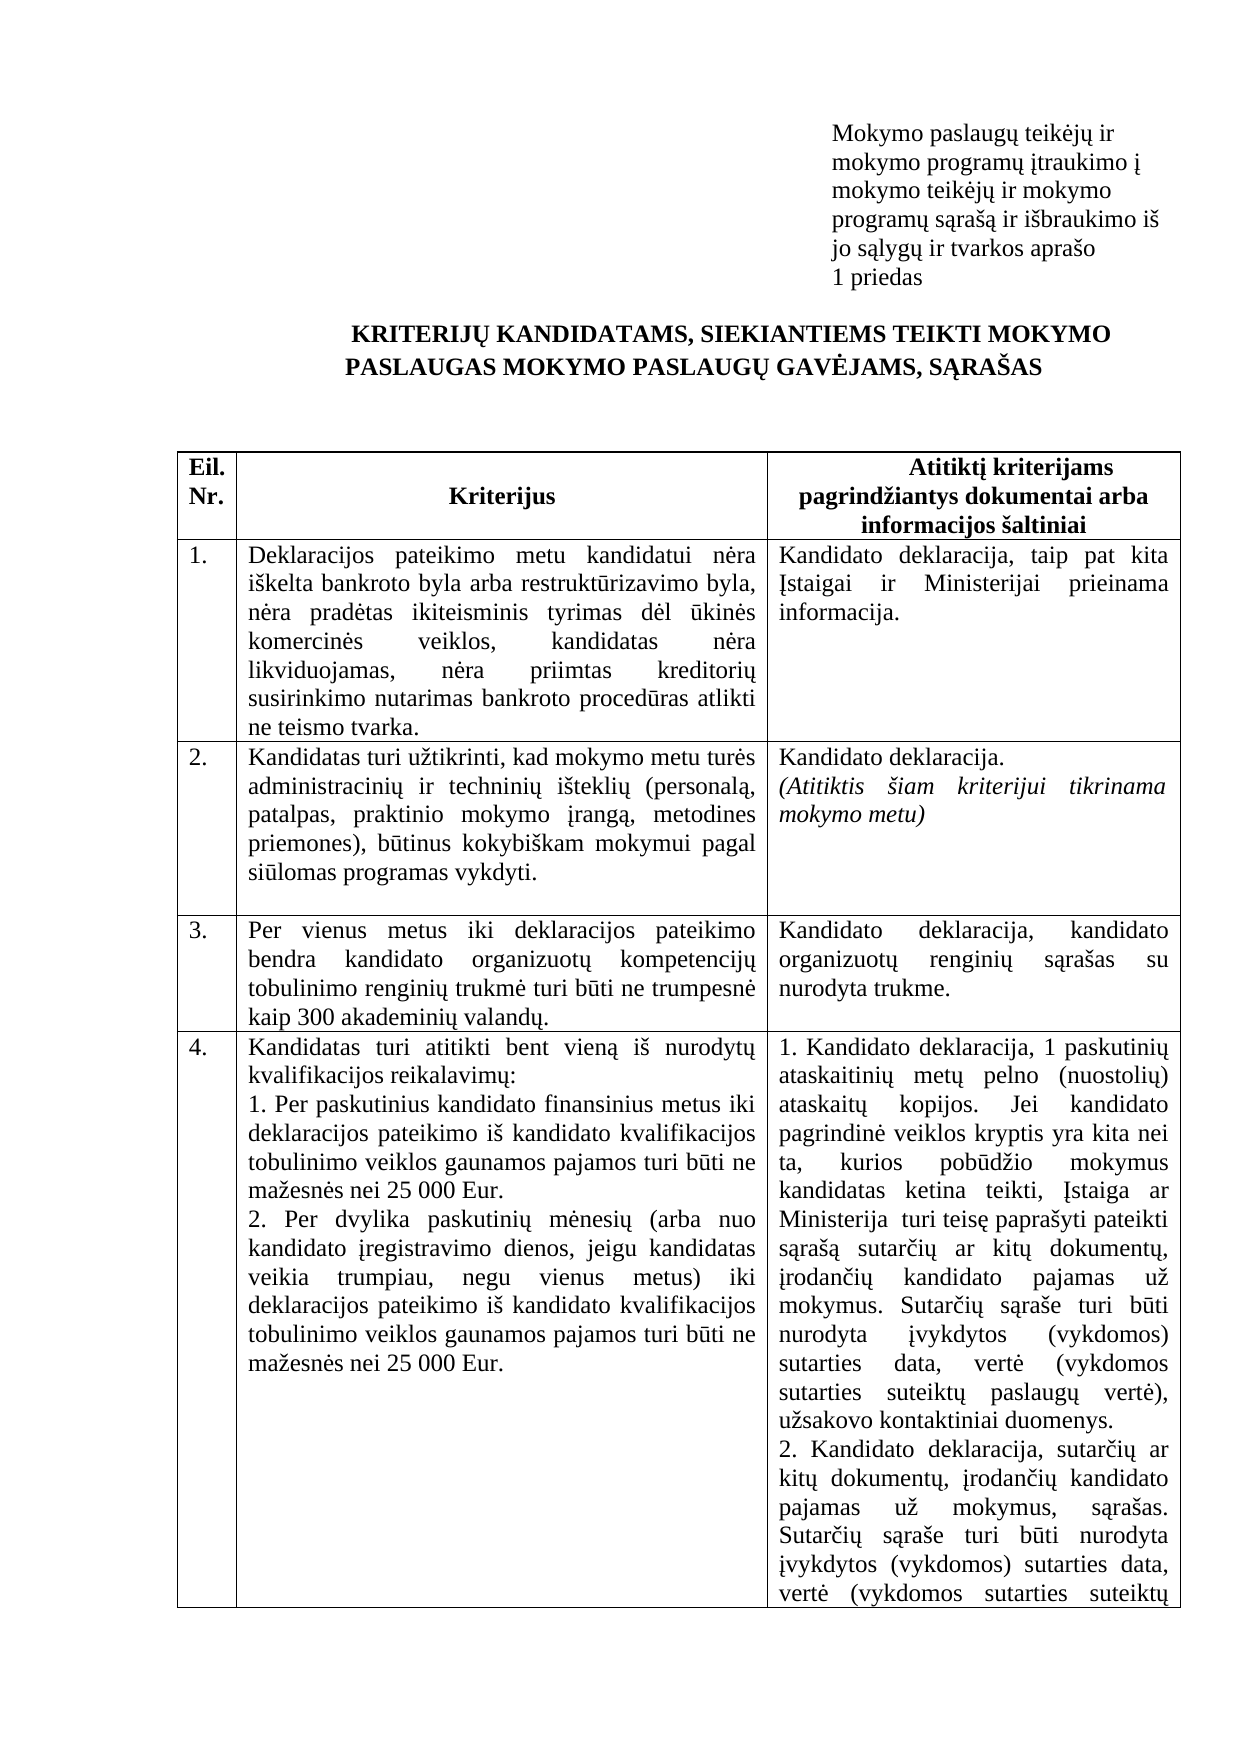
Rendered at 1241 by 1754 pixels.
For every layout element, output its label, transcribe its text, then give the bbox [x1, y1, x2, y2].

table_cell 1. [178, 540, 236, 741]
table_cell 2. [178, 742, 236, 914]
table_cell Kandidatas turi užtikrinti, kad mokymo metu turės administracinių ir techninių išteklių (personalą, patalpas, praktinio mokymo įrangą, metodines priemones), būtinus kokybiškam mokymui pagal siūlomas programas vykdyti. [237, 742, 767, 914]
table_cell Deklaracijos pateikimo metu kandidatui nėra iškelta bankroto byla arba restruktūrizavimo byla, nėra pradėtas ikiteisminis tyrimas dėl ūkinės komercinės veiklos, kandidatas nėra likviduojamas, nėra priimtas kreditorių susirinkimo nutarimas bankroto procedūras atlikti ne teismo tvarka. [237, 540, 767, 741]
table_cell Kandidatas turi atitikti bent vieną iš nurodytų kvalifikacijos reikalavimų: 1. Per paskutinius kandidato finansinius metus iki deklaracijos pateikimo iš kandidato kvalifikacijos tobulinimo veiklos gaunamos pajamos turi būti ne mažesnės nei 25 000 Eur. 2. Per dvylika paskutinių mėnesių (arba nuo kandidato įregistravimo dienos, jeigu kandidatas veikia trumpiau, negu vienus metus) iki deklaracijos pateikimo iš kandidato kvalifikacijos tobulinimo veiklos gaunamos pajamos turi būti ne mažesnės nei 25 000 Eur. [237, 1032, 767, 1607]
table_cell Per vienus metus iki deklaracijos pateikimo bendra kandidato organizuotų kompetencijų tobulinimo renginių trukmė turi būti ne trumpesnė kaip 300 akademinių valandų. [237, 916, 767, 1031]
text KRITERIJŲ KANDIDATAMS, SIEKIANTIEMS TEIKTI MOKYMO PASLAUGAS MOKYMO PASLAUGŲ GAVĖJAMS, SĄRAŠAS [207, 319, 1181, 381]
table_cell 4. [178, 1032, 236, 1607]
table_cell Kandidato deklaracija. (Atitiktis šiam kriterijui tikrinama mokymo metu) [768, 742, 1180, 914]
table_cell Kandidato deklaracija, kandidato organizuotų renginių sąrašas su nurodyta trukme. [768, 916, 1180, 1031]
text programų sąrašą ir išbraukimo iš [832, 204, 1181, 233]
text mokymo teikėjų ir mokymo [832, 176, 1181, 204]
table_header Atitiktį kriterijams pagrindžiantys dokumentai arba informacijos šaltiniai [768, 453, 1180, 539]
table_header Kriterijus [237, 453, 767, 539]
table_header Eil. Nr. [178, 453, 236, 539]
table_cell Kandidato deklaracija, taip pat kita Įstaigai ir Ministerijai prieinama informacija. [768, 540, 1180, 741]
text jo sąlygų ir tvarkos aprašo [697, 233, 1181, 262]
table_cell 3. [178, 916, 236, 1031]
text 1 priedas [697, 262, 1181, 291]
text mokymo programų įtraukimo į [832, 147, 1181, 176]
table_cell 1. Kandidato deklaracija, 1 paskutinių ataskaitinių metų pelno (nuostolių) ataskaitų kopijos. Jei kandidato pagrindinė veiklos kryptis yra kita nei ta, kurios pobūdžio mokymus kandidatas ketina teikti, Įstaiga ar Ministerija turi teisę paprašyti pateikti sąrašą sutarčių ar kitų dokumentų, įrodančių kandidato pajamas už mokymus. Sutarčių sąraše turi būti nurodyta įvykdytos (vykdomos) sutarties data, vertė (vykdomos sutarties suteiktų paslaugų vertė), užsakovo kontaktiniai duomenys. 2. Kandidato deklaracija, sutarčių ar kitų dokumentų, įrodančių kandidato pajamas už mokymus, sąrašas. Sutarčių sąraše turi būti nurodyta įvykdytos (vykdomos) sutarties data, vertė (vykdomos sutarties suteiktų [768, 1032, 1180, 1607]
text Mokymo paslaugų teikėjų ir [832, 118, 1181, 147]
